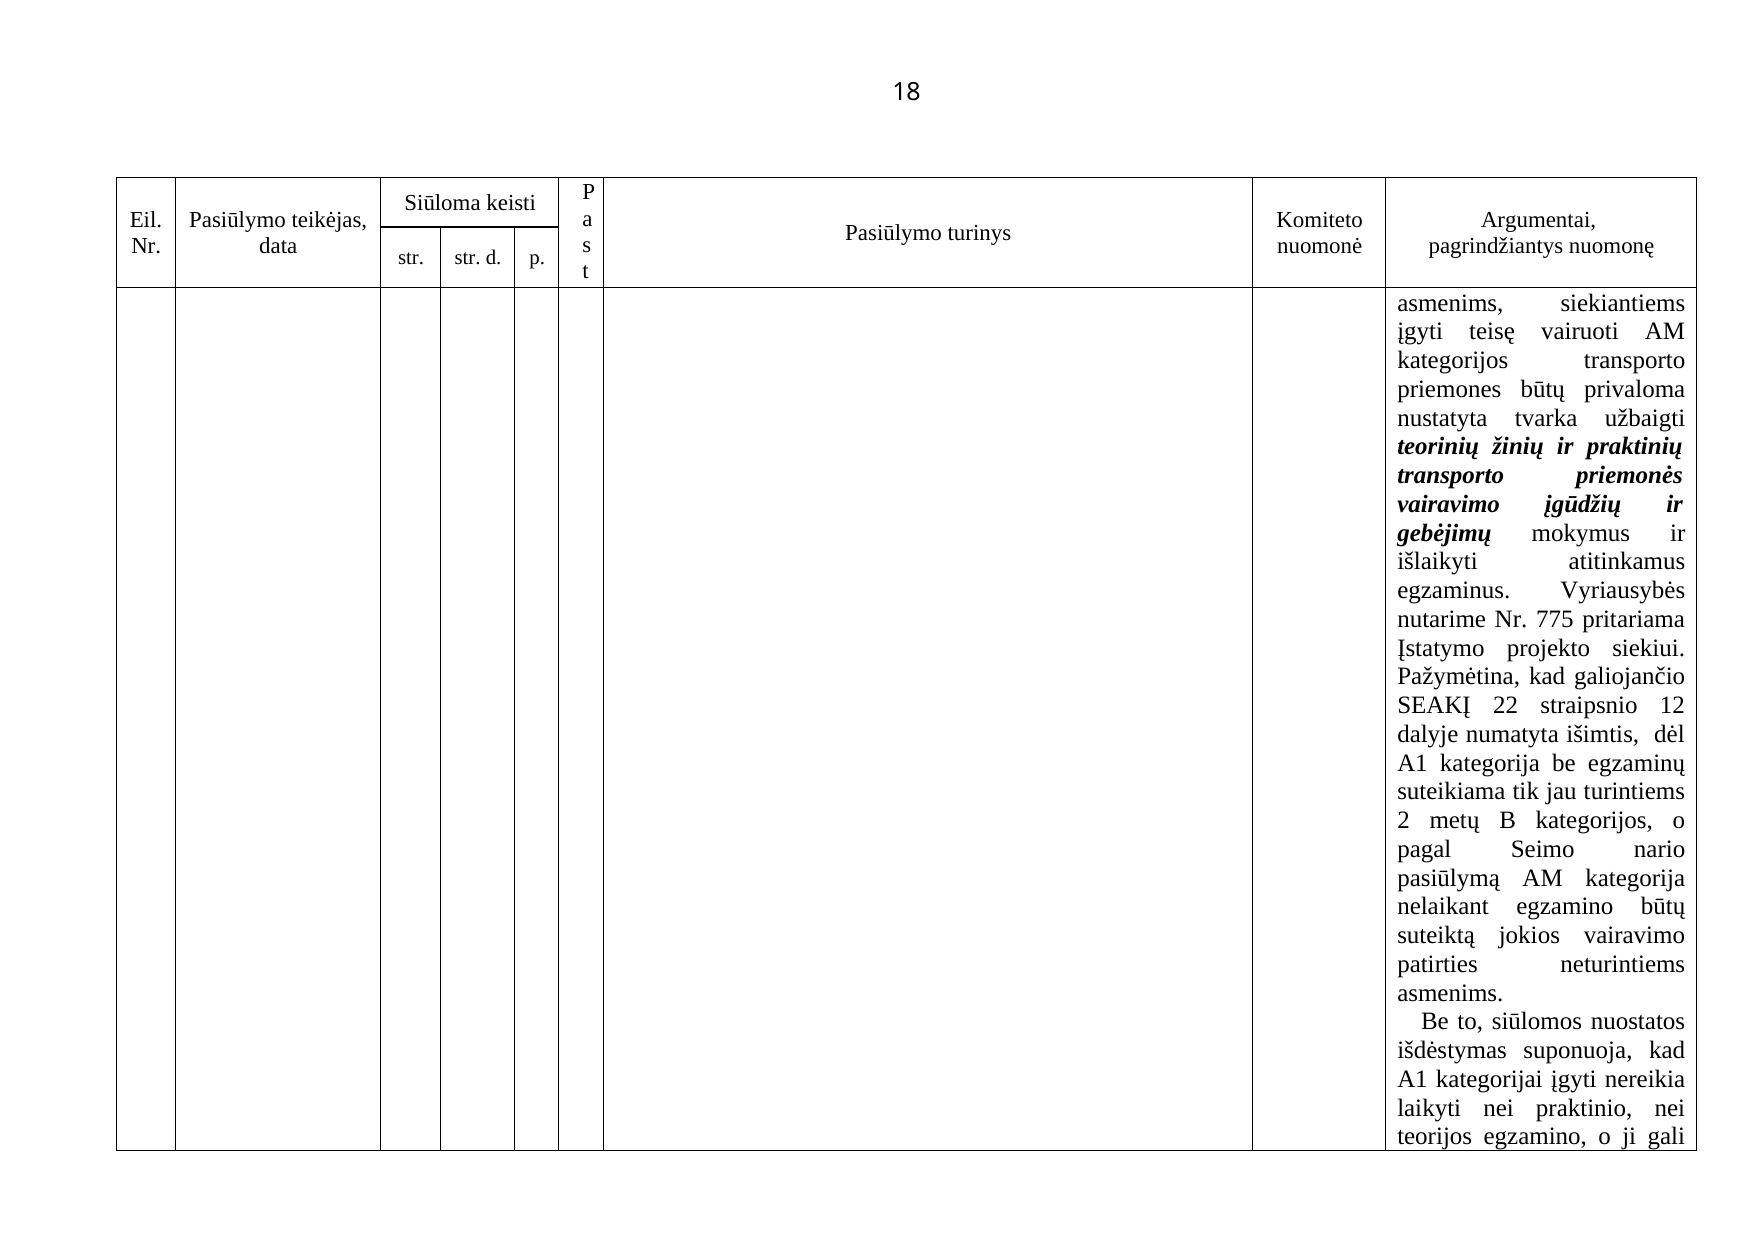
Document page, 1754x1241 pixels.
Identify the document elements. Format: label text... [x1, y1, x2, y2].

table_cell [381, 288, 440, 1150]
table_header Pastabos [559, 178, 603, 287]
table_cell [1253, 288, 1385, 1150]
table_cell p. [515, 228, 558, 287]
table_cell [117, 288, 175, 1150]
table_header Komiteto nuomonė [1253, 178, 1385, 287]
table_cell [176, 288, 380, 1150]
table_header Siūloma keisti [381, 178, 558, 226]
table_header Pasiūlymo turinys [604, 178, 1252, 287]
table_header Pasiūlymo teikėjas, data [176, 178, 380, 287]
table_cell str. [381, 228, 440, 287]
table_cell [604, 288, 1252, 1150]
table_cell str. d. [441, 228, 514, 287]
table_cell N [559, 288, 603, 1150]
table_header Eil. Nr. [117, 178, 175, 287]
table_header Argumentai, pagrindžiantys nuomonę [1386, 178, 1696, 287]
table_cell asmenims, siekiantiems įgyti teisę vairuoti AM kategorijos transporto priemones būtų privaloma nustatyta tvarka užbaigti teorinių žinių ir praktinių transporto priemonės vairavimo įgūdžių ir gebėjimų mokymus ir išlaikyti atitinkamus egzaminus. Vyriausybės nutarime Nr. 775 pritariama Įstatymo projekto siekiui. Pažymėtina, kad galiojančio SEAKĮ 22 straipsnio 12 dalyje numatyta išimtis, dėl A1 kategorija be egzaminų suteikiama tik jau turintiems 2 metų B kategorijos, o pagal Seimo nario pasiūlymą AM kategorija nelaikant egzamino būtų suteiktą jokios vairavimo patirties neturintiems asmenims. Be to, siūlomos nuostatos išdėstymas suponuoja, kad A1 kategorijai įgyti nereikia laikyti nei praktinio, nei teorijos egzamino, o ji gali [1386, 288, 1696, 1150]
table_cell [515, 288, 558, 1150]
table_cell [441, 288, 514, 1150]
